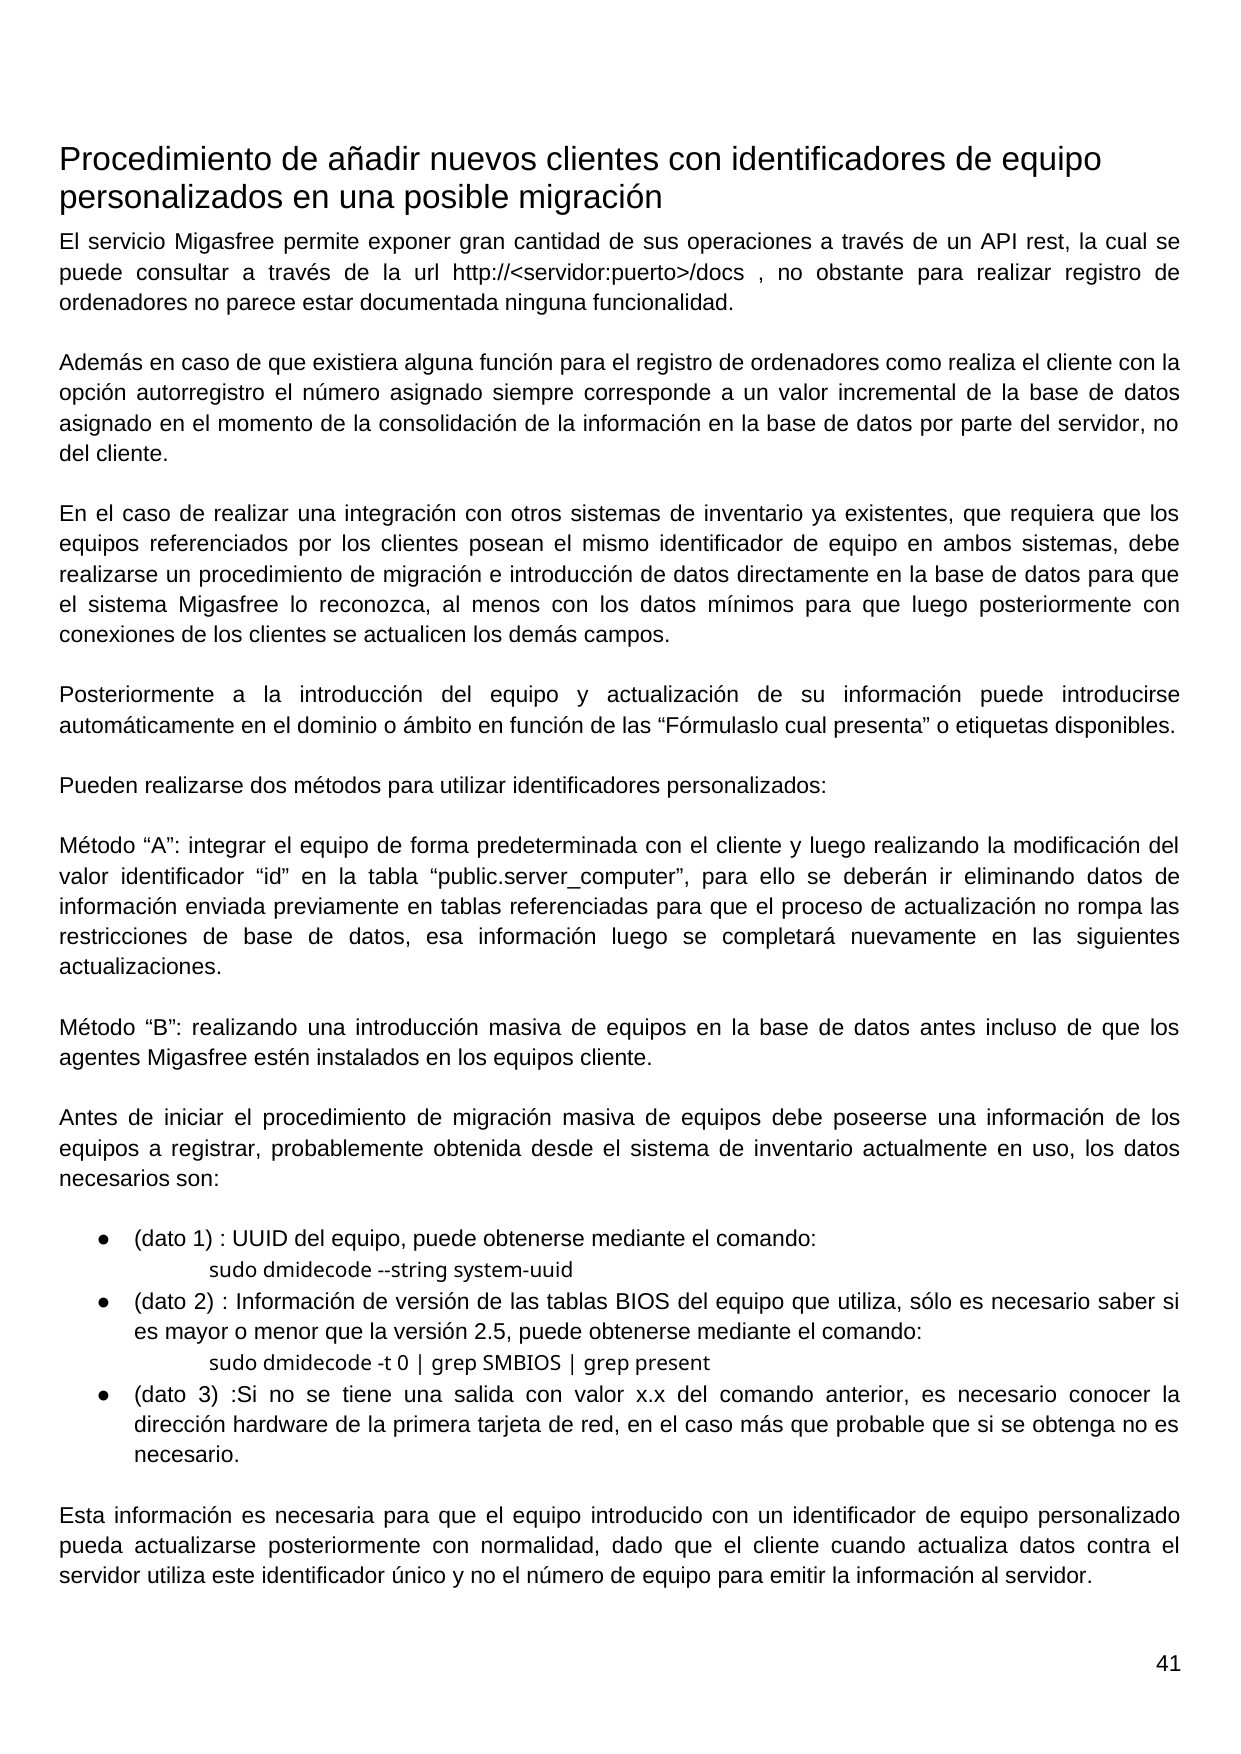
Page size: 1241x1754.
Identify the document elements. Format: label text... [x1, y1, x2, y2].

text Posteriormente a la introducción del equipo y actualización de su información puede introducirse automáticamente en el dominio o ámbito en función de las “Fórmulaslo cual presenta” o etiquetas disponibles. [59, 681, 1181, 738]
text Además en caso de que existiera alguna función para el registro de ordenadores como realiza el cliente con la opción autorregistro el número asignado siempre corresponde a un valor incremental de la base de datos asignado en el momento de la consolidación de la información en la base de datos por parte del servidor, no del cliente. [59, 349, 1181, 466]
text Esta información es necesaria para que el equipo introducido con un identificador de equipo personalizado pueda actualizarse posteriormente con normalidad, dado que el cliente cuando actualiza datos contra el servidor utiliza este identificador único y no el número de equipo para emitir la información al servidor. [59, 1502, 1181, 1588]
text Pueden realizarse dos métodos para utilizar identificadores personalizados: [59, 772, 1181, 798]
text sudo dmidecode -t 0 | grep SMBIOS | grep present [134, 1348, 1181, 1377]
text Antes de iniciar el procedimiento de migración masiva de equipos debe poseerse una información de los equipos a registrar, probablemente obtenida desde el sistema de inventario actualmente en uso, los datos necesarios son: [59, 1104, 1181, 1191]
text Método “B”: realizando una introducción masiva de equipos en la base de datos antes incluso de que los agentes Migasfree estén instalados en los equipos cliente. [59, 1014, 1181, 1070]
text Método “A”: integrar el equipo de forma predeterminada con el cliente y luego realizando la modificación del valor identificador “id” en la tabla “public.server_computer”, para ello se deberán ir eliminando datos de información enviada previamente en tablas referenciadas para que el proceso de actualización no rompa las restricciones de base de datos, esa información luego se completará nuevamente en las siguientes actualizaciones. [59, 832, 1181, 979]
list (dato 3) :Si no se tiene una salida con valor x.x del comando anterior, es necesario conocer la dirección hardware de la primera tarjeta de red, en el caso más que probable que si se obtenga no es necesario. [96, 1381, 1181, 1468]
text sudo dmidecode --string system-uuid [134, 1255, 1181, 1284]
text En el caso de realizar una integración con otros sistemas de inventario ya existentes, que requiera que los equipos referenciados por los clientes posean el mismo identificador de equipo en ambos sistemas, debe realizarse un procedimiento de migración e introducción de datos directamente en la base de datos para que el sistema Migasfree lo reconozca, al menos con los datos mínimos para que luego posteriormente con conexiones de los clientes se actualicen los demás campos. [59, 500, 1181, 647]
list (dato 2) : Información de versión de las tablas BIOS del equipo que utiliza, sólo es necesario saber si es mayor o menor que la versión 2.5, puede obtenerse mediante el comando: [96, 1288, 1181, 1344]
list (dato 1) : UUID del equipo, puede obtenerse mediante el comando: [96, 1225, 1181, 1251]
subtitle Procedimiento de añadir nuevos clientes con identificadores de equipo personalizados en una posible migración [59, 139, 1181, 216]
text El servicio Migasfree permite exponer gran cantidad de sus operaciones a través de un API rest, la cual se puede consultar a través de la url http://<servidor:puerto>/docs , no obstante para realizar registro de ordenadores no parece estar documentada ninguna funcionalidad. [59, 228, 1181, 315]
